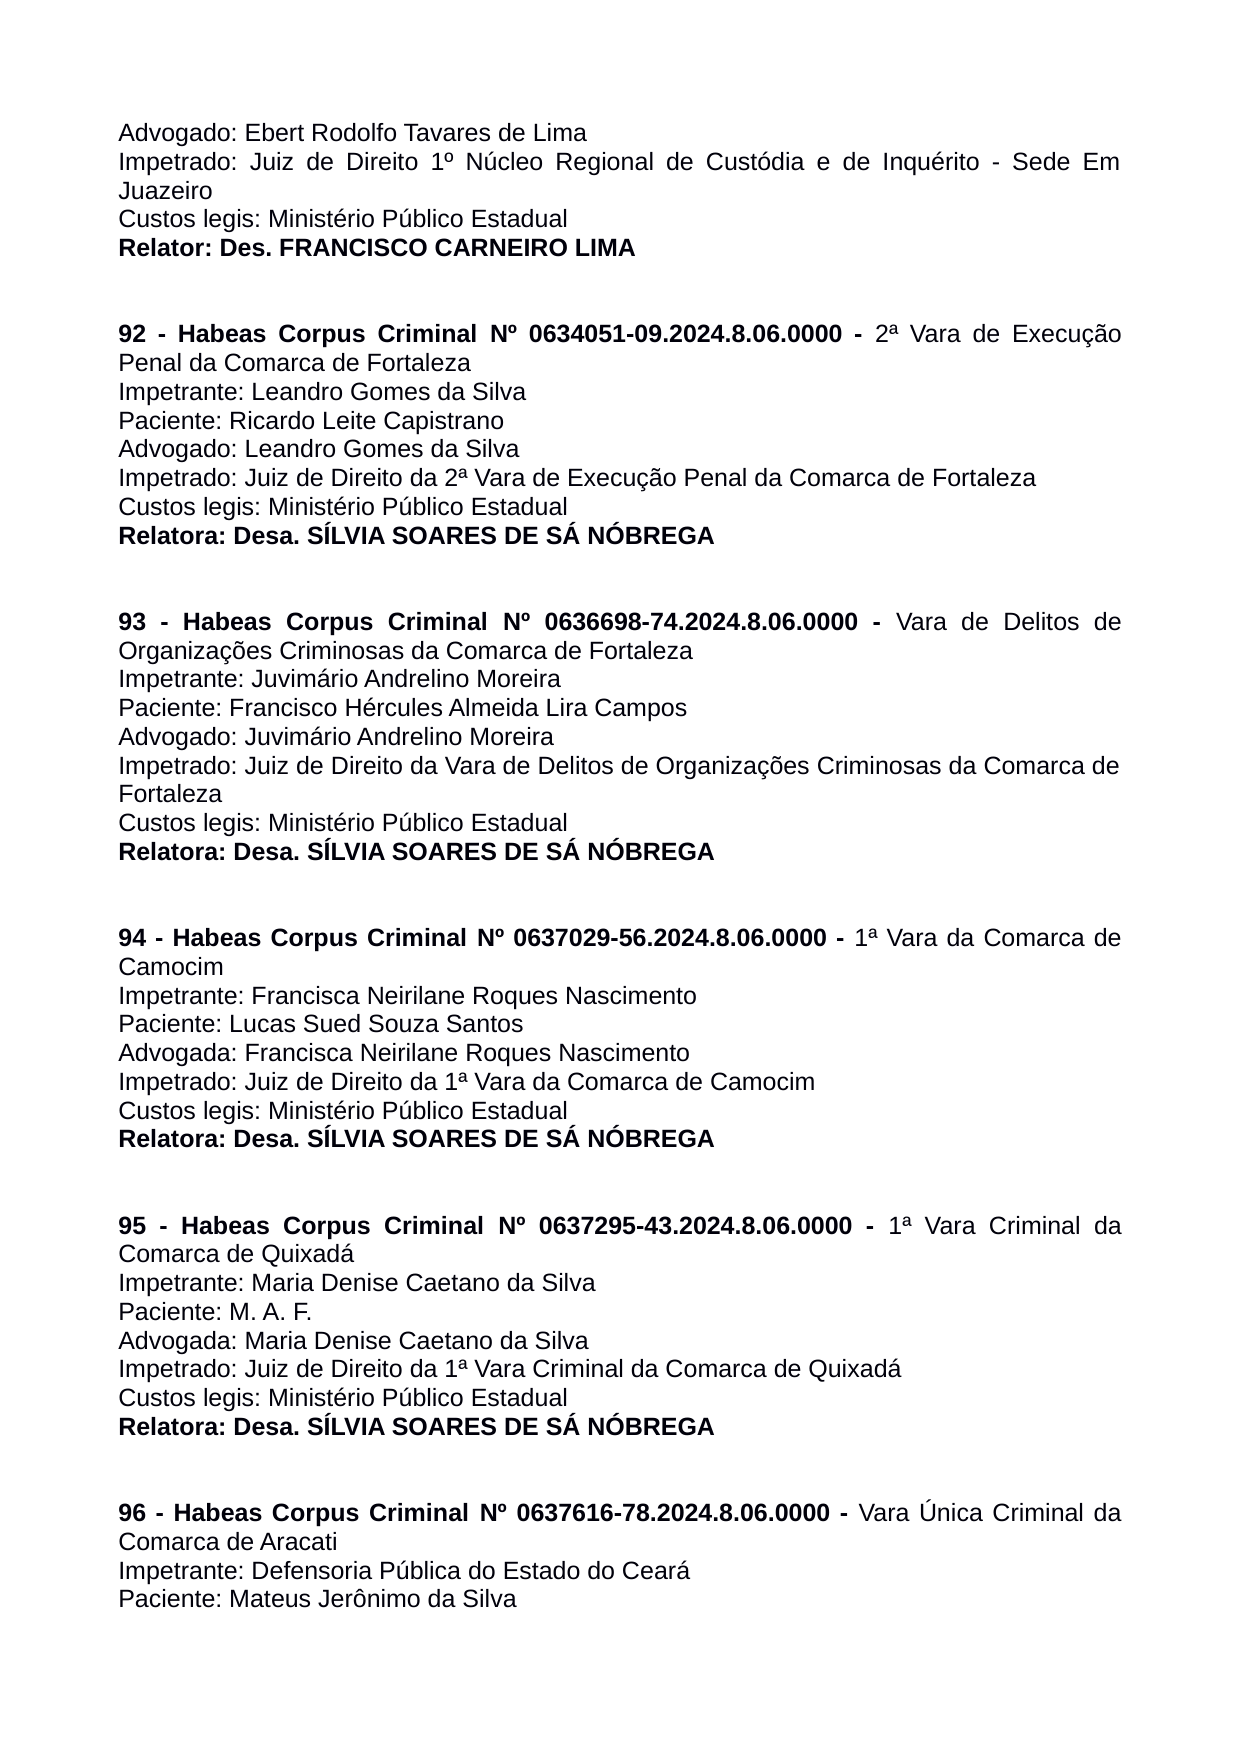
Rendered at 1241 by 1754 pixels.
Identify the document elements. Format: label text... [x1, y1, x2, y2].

text Advogado: Juvimário Andrelino Moreira [118, 722, 1122, 751]
text Impetrante: Francisca Neirilane Roques Nascimento [118, 981, 1122, 1009]
text Advogado: Leandro Gomes da Silva [118, 434, 1122, 463]
text Impetrante: Leandro Gomes da Silva [118, 377, 1122, 406]
text Paciente: Lucas Sued Souza Santos [118, 1009, 1122, 1038]
text Impetrante: Juvimário Andrelino Moreira [118, 664, 1122, 693]
text Paciente: M. A. F. [118, 1297, 1122, 1326]
text 96 - Habeas Corpus Criminal Nº 0637616-78.2024.8.06.0000 - Vara Única Criminal da Comarca de Aracati [118, 1498, 1122, 1556]
text Advogada: Francisca Neirilane Roques Nascimento [118, 1038, 1122, 1067]
text Relatora: Desa. SÍLVIA SOARES DE SÁ NÓBREGA [118, 1124, 1122, 1153]
text Impetrado: Juiz de Direito 1º Núcleo Regional de Custódia e de Inquérito - Sede Em Juazeiro [118, 147, 1122, 204]
text Relatora: Desa. SÍLVIA SOARES DE SÁ NÓBREGA [118, 521, 1122, 549]
text Impetrante: Defensoria Pública do Estado do Ceará [118, 1556, 1122, 1584]
text 95 - Habeas Corpus Criminal Nº 0637295-43.2024.8.06.0000 - 1ª Vara Criminal da Comarca de Quixadá [118, 1211, 1122, 1268]
text Custos legis: Ministério Público Estadual [118, 492, 1122, 521]
text Custos legis: Ministério Público Estadual [118, 1096, 1122, 1124]
text Paciente: Mateus Jerônimo da Silva [118, 1584, 1122, 1613]
text 94 - Habeas Corpus Criminal Nº 0637029-56.2024.8.06.0000 - 1ª Vara da Comarca de Camocim [118, 923, 1122, 981]
text Relatora: Desa. SÍLVIA SOARES DE SÁ NÓBREGA [118, 1412, 1122, 1441]
text 92 - Habeas Corpus Criminal Nº 0634051-09.2024.8.06.0000 - 2ª Vara de Execução Penal da Comarca de Fortaleza [118, 319, 1122, 377]
text Relator: Des. FRANCISCO CARNEIRO LIMA [118, 233, 1122, 262]
text 93 - Habeas Corpus Criminal Nº 0636698-74.2024.8.06.0000 - Vara de Delitos de Organizações Criminosas da Comarca de Fortaleza [118, 607, 1122, 664]
text Paciente: Francisco Hércules Almeida Lira Campos [118, 693, 1122, 722]
text Relatora: Desa. SÍLVIA SOARES DE SÁ NÓBREGA [118, 837, 1122, 866]
text Impetrante: Maria Denise Caetano da Silva [118, 1268, 1122, 1297]
text Custos legis: Ministério Público Estadual [118, 808, 1122, 837]
text Impetrado: Juiz de Direito da Vara de Delitos de Organizações Criminosas da Comarca de Fortaleza [118, 751, 1122, 808]
text Paciente: Ricardo Leite Capistrano [118, 406, 1122, 434]
text Custos legis: Ministério Público Estadual [118, 1383, 1122, 1412]
text Advogado: Ebert Rodolfo Tavares de Lima [118, 118, 1122, 147]
text Impetrado: Juiz de Direito da 1ª Vara da Comarca de Camocim [118, 1067, 1122, 1096]
text Custos legis: Ministério Público Estadual [118, 204, 1122, 233]
text Advogada: Maria Denise Caetano da Silva [118, 1326, 1122, 1354]
text Impetrado: Juiz de Direito da 2ª Vara de Execução Penal da Comarca de Fortaleza [118, 463, 1122, 492]
text Impetrado: Juiz de Direito da 1ª Vara Criminal da Comarca de Quixadá [118, 1354, 1122, 1383]
